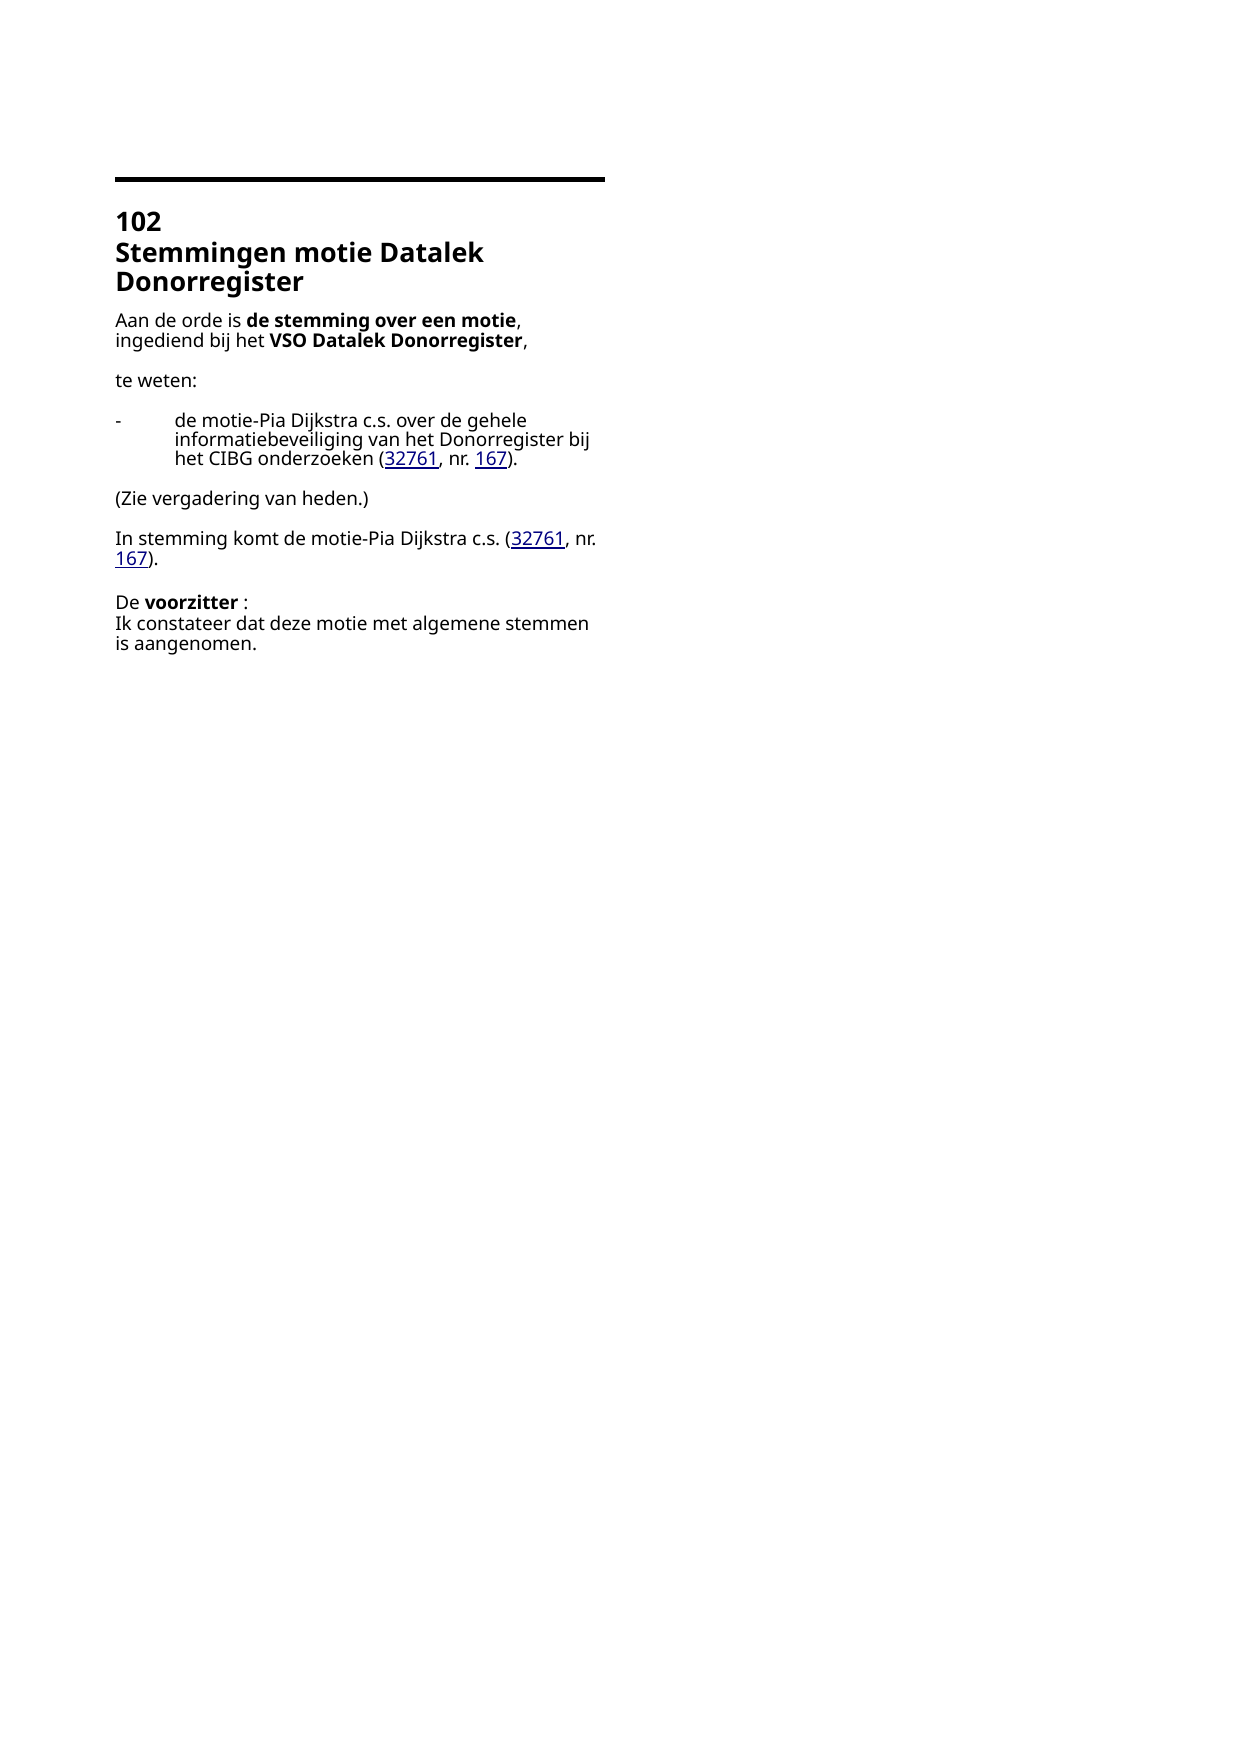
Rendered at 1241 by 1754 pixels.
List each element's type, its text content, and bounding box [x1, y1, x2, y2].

text 102 [115, 203, 605, 239]
text Stemmingen motie Datalek Donorregister [115, 239, 605, 312]
text te weten: [115, 372, 605, 391]
list de motie-Pia Dijkstra c.s. over de gehele informatiebeveiliging van het Donorregister bij het CIBG onderzoeken (32761, nr. 167). [115, 412, 605, 469]
text De voorzitter : [115, 589, 605, 615]
text Ik constateer dat deze motie met algemene stemmen is aangenomen. [115, 615, 605, 654]
text In stemming komt de motie-Pia Dijkstra c.s. (32761, nr. 167). [115, 530, 605, 569]
text Aan de orde is de stemming over een motie, ingediend bij het VSO Datalek Donorregister, [115, 312, 605, 351]
text (Zie vergadering van heden.) [115, 490, 605, 509]
